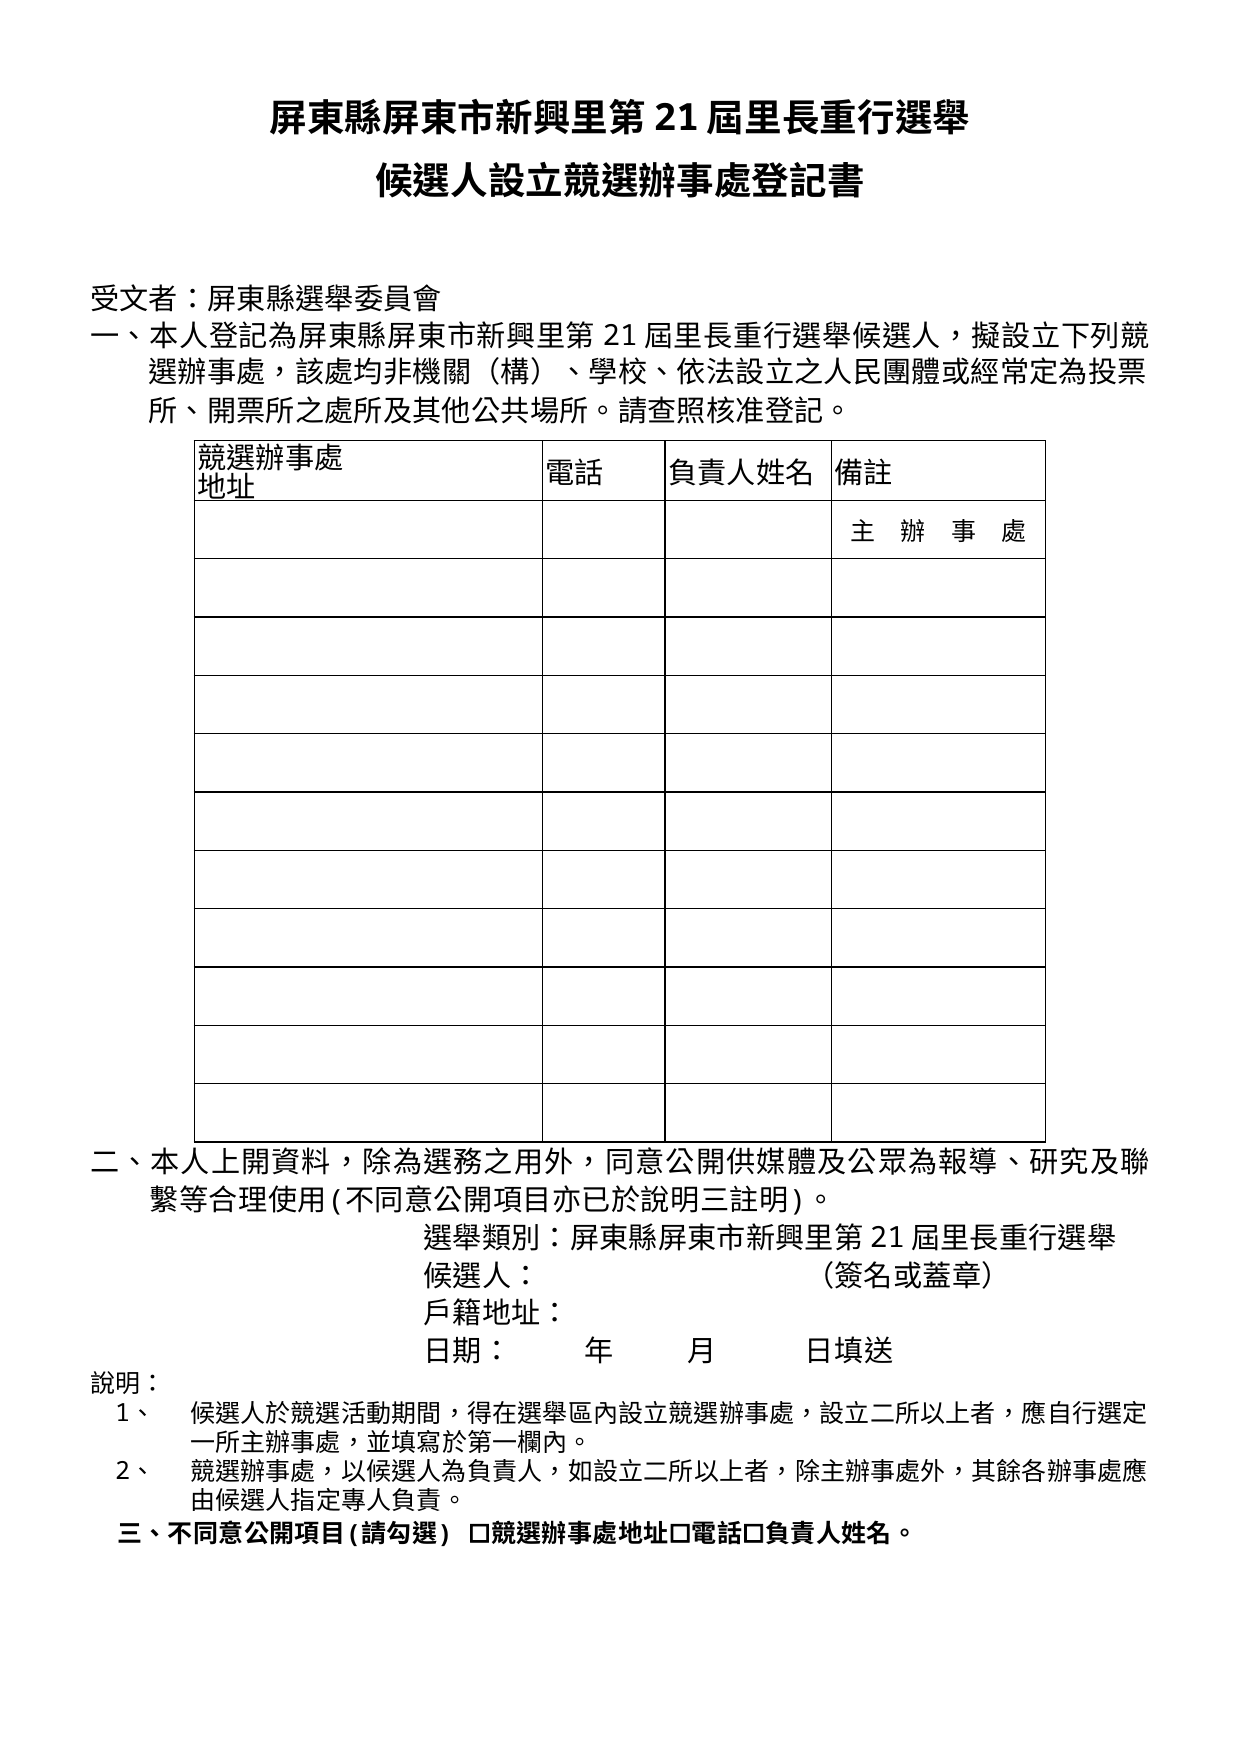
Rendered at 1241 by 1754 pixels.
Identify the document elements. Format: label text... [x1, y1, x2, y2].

table_cell [666, 793, 831, 850]
table_cell [195, 968, 542, 1025]
table_cell [832, 559, 1045, 616]
table_cell [195, 909, 542, 966]
table_cell [666, 501, 831, 558]
text 選舉類別：屏東縣屏東市新興里第21屆里長重行選舉 [423, 1217, 1150, 1255]
text 說明： [90, 1367, 1150, 1397]
table_cell [543, 909, 664, 966]
text 二、本人上開資料，除為選務之用外，同意公開供媒體及公眾為報導、研究及聯繫等合理使用(不同意公開項目亦已於說明三註明)。 [90, 1142, 1150, 1217]
table_cell [195, 851, 542, 908]
text 一、本人登記為屏東縣屏東市新興里第21屆里長重行選舉候選人，擬設立下列競選辦事處，該處均非機關（構）、學校、依法設立之人民團體或經常定為投票所、開票所之處所及其他公共場所。請查照核准登記。 [90, 315, 1150, 428]
list 競選辦事處，以候選人為負責人，如設立二所以上者，除主辦事處外，其餘各辦事處應由候選人指定專人負責。 [115, 1455, 1150, 1513]
text 受文者：屏東縣選舉委員會 [90, 278, 1150, 315]
table_cell [832, 1084, 1045, 1141]
table_cell [195, 734, 542, 791]
table_cell [543, 793, 664, 850]
table_cell [543, 968, 664, 1025]
table_cell [195, 1084, 542, 1141]
table_cell [832, 793, 1045, 850]
table_header 負責人姓名 [666, 441, 831, 500]
table_cell [666, 559, 831, 616]
table_header 電話 [543, 441, 664, 500]
table_cell [543, 851, 664, 908]
table_cell [543, 676, 664, 733]
table_cell [543, 559, 664, 616]
table_header 備註 [832, 441, 1045, 500]
table_cell [832, 734, 1045, 791]
table_cell [666, 676, 831, 733]
table_cell [666, 1026, 831, 1083]
table_cell [543, 618, 664, 675]
table_cell [832, 618, 1045, 675]
table_cell [666, 618, 831, 675]
table_cell [666, 734, 831, 791]
table_cell [543, 1084, 664, 1141]
table_header 競選辦事處 地址 [195, 441, 542, 500]
text 三、不同意公開項目(請勾選) 競選辦事處地址電話負責人姓名。 [117, 1513, 1150, 1549]
table_cell [195, 676, 542, 733]
table_cell [832, 968, 1045, 1025]
table_cell [832, 1026, 1045, 1083]
table_cell [195, 1026, 542, 1083]
table_cell [832, 851, 1045, 908]
table_cell [195, 793, 542, 850]
table_cell [832, 909, 1045, 966]
table_cell [195, 618, 542, 675]
table_cell 主 辦 事 處 [832, 501, 1045, 558]
list 候選人於競選活動期間，得在選舉區內設立競選辦事處，設立二所以上者，應自行選定一所主辦事處，並填寫於第一欄內。 [115, 1397, 1150, 1455]
table_cell [666, 909, 831, 966]
text 候選人設立競選辦事處登記書 [90, 153, 1150, 203]
text 候選人： （簽名或蓋章） [423, 1255, 1150, 1292]
text 日期： 年 月 日填送 [423, 1330, 1150, 1367]
table_cell [543, 734, 664, 791]
table_cell [666, 968, 831, 1025]
table_cell [543, 1026, 664, 1083]
table_cell [666, 851, 831, 908]
table_cell [195, 501, 542, 558]
text 屏東縣屏東市新興里第21屆里長重行選舉 [90, 90, 1150, 140]
table_cell [832, 676, 1045, 733]
table_cell [666, 1084, 831, 1141]
table_cell [543, 501, 664, 558]
table_cell [195, 559, 542, 616]
text 戶籍地址： [423, 1292, 1150, 1330]
